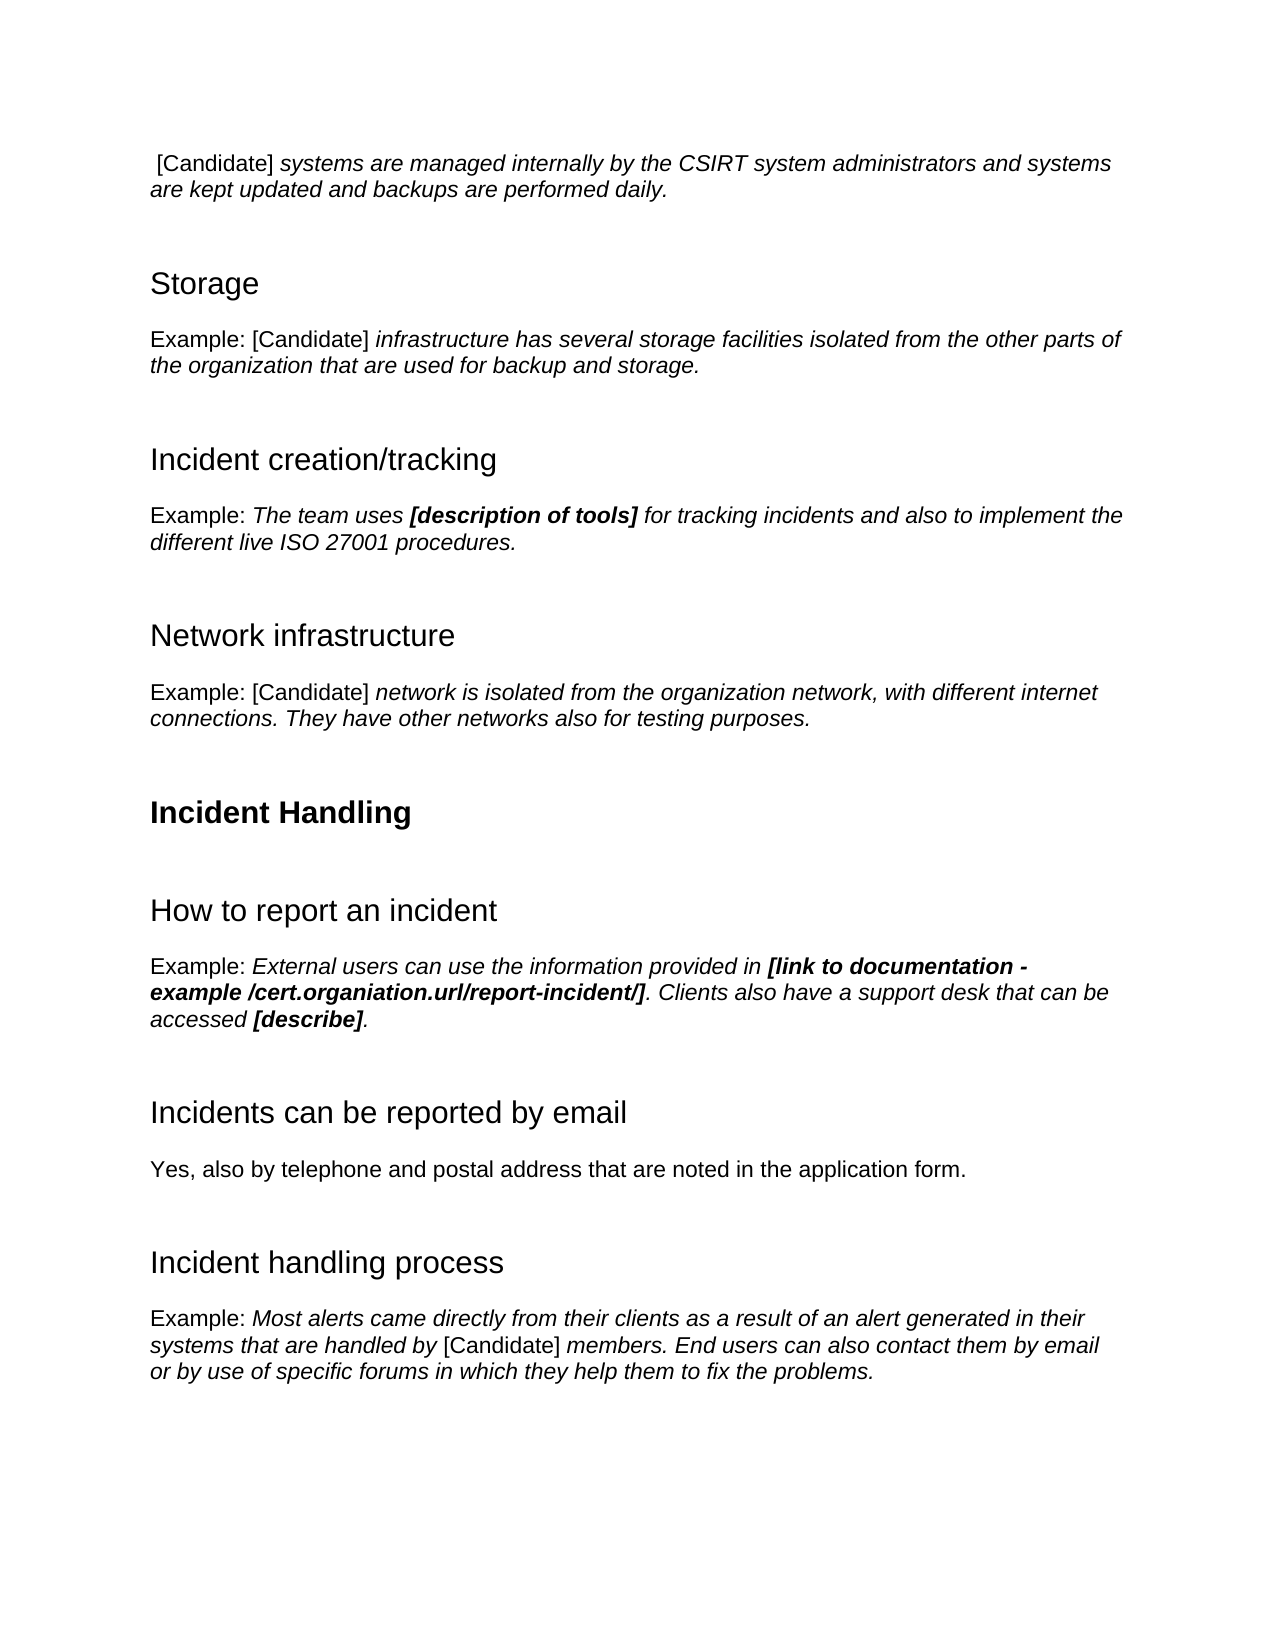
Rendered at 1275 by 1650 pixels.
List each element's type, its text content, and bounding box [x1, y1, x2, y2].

text Example: The team uses [description of tools] for tracking incidents and also to implement the different live ISO 27001 procedures. [150, 502, 1125, 555]
text Example: External users can use the information provided in [link to documentation - example /cert.organiation.url/report-incident/]. Clients also have a support desk that can be accessed [describe]. [150, 953, 1125, 1032]
subtitle Incidents can be reported by email [150, 1094, 1125, 1131]
subtitle Incident creation/tracking [150, 441, 1125, 477]
text Example: Most alerts came directly from their clients as a result of an alert generated in their systems that are handled by [Candidate] members. End users can also contact them by email or by use of specific forums in which they help them to fix the problems. [150, 1305, 1125, 1384]
text Yes, also by telephone and postal address that are noted in the application form. [150, 1156, 1125, 1182]
subtitle Incident handling process [150, 1244, 1125, 1280]
text Example: [Candidate] infrastructure has several storage facilities isolated from the other parts of the organization that are used for backup and storage. [150, 326, 1125, 379]
text [Candidate] systems are managed internally by the CSIRT system administrators and systems are kept updated and backups are performed daily. [150, 150, 1125, 203]
subtitle Incident Handling [150, 794, 1125, 829]
text Example: [Candidate] network is isolated from the organization network, with different internet connections. They have other networks also for testing purposes. [150, 678, 1125, 731]
subtitle How to report an incident [150, 892, 1125, 928]
subtitle Network infrastructure [150, 617, 1125, 653]
subtitle Storage [150, 265, 1125, 301]
